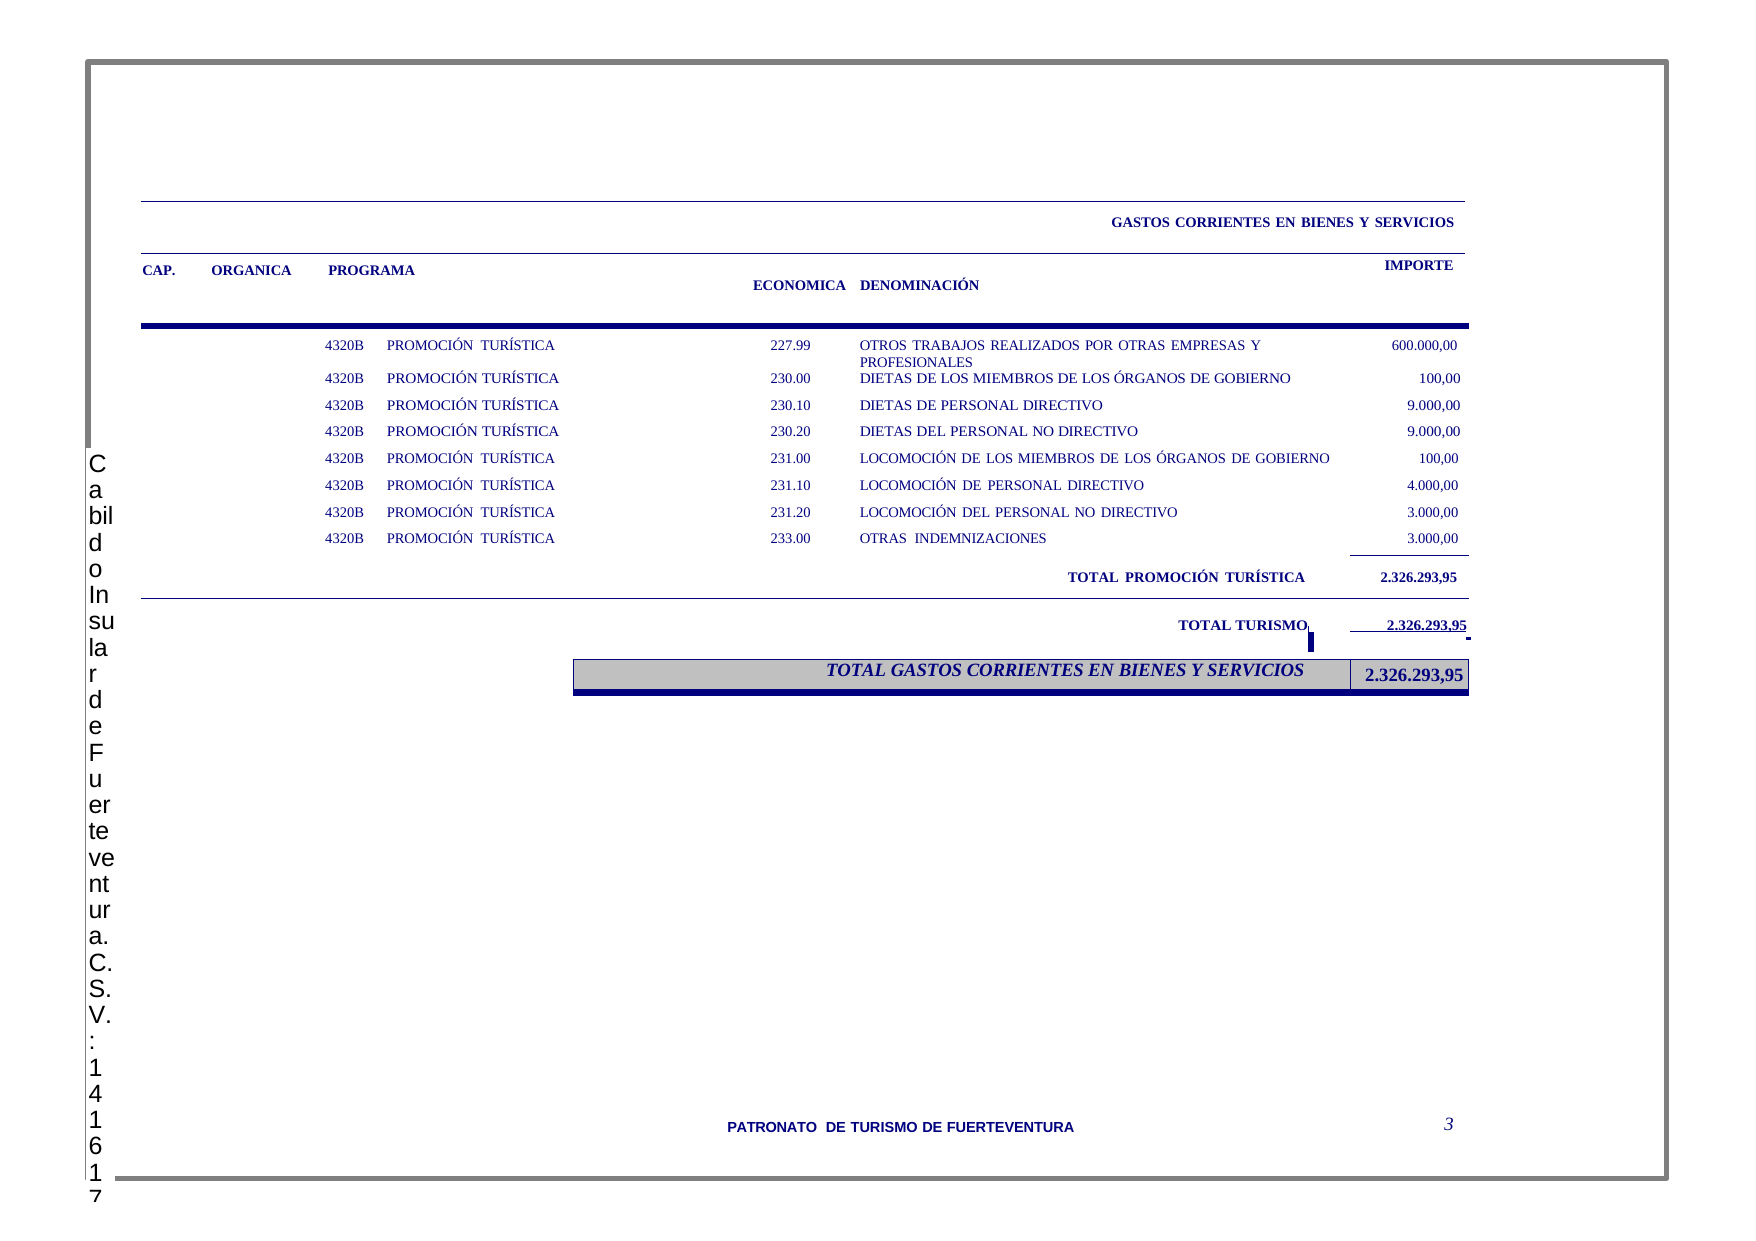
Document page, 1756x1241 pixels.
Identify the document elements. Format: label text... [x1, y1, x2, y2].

table_cell [141, 555, 375, 597]
table_cell 4320B [141, 526, 375, 555]
table_cell TOTAL TURISMO [818, 599, 1350, 658]
table_cell 9.000,00 [1350, 419, 1468, 446]
table_cell LOCOMOCIÓN DE LOS MIEMBROS DE LOS ÓRGANOS DE GOBIERNO [818, 446, 1350, 472]
text GASTOS CORRIENTES EN BIENES Y SERVICIOS [91, 213, 1454, 230]
table_cell 100,00 [1350, 446, 1468, 472]
table_cell 230.10 [573, 392, 818, 419]
table_cell LOCOMOCIÓN DEL PERSONAL NO DIRECTIVO [818, 499, 1350, 526]
table_cell 231.20 [573, 499, 818, 526]
table_cell LOCOMOCIÓN DE PERSONAL DIRECTIVO [818, 473, 1350, 499]
table_cell 230.20 [573, 419, 818, 446]
table_cell 2.326.293,95 [1351, 660, 1468, 689]
table_cell PROMOCIÓN TURÍSTICA [375, 368, 573, 392]
table_header 600.000,00 [1350, 329, 1468, 368]
table_cell [375, 555, 573, 597]
table_cell [375, 659, 573, 689]
table_cell TOTAL PROMOCIÓN TURÍSTICA [818, 555, 1350, 597]
text ECONOMICA DENOMINACIÓN [753, 277, 984, 294]
table_cell 233.00 [573, 526, 818, 555]
table_cell [573, 555, 818, 597]
table_header PROMOCIÓN TURÍSTICA [375, 329, 573, 368]
text [86, 448, 115, 1202]
text PATRONATO DE TURISMO DE FUERTEVENTURA 3 [727, 1113, 1503, 1136]
table_cell 4320B [141, 499, 375, 526]
table_cell [141, 599, 375, 658]
table_cell 4320B [141, 392, 375, 419]
text Cabildo Insular de Fuerteventura. C.S.V.: 14161726653720361277. [88, 451, 115, 1202]
table_cell DIETAS DE PERSONAL DIRECTIVO [818, 392, 1350, 419]
table_cell PROMOCIÓN TURÍSTICA [375, 473, 573, 499]
table_cell [573, 599, 818, 658]
text IMPORTE [1384, 257, 1503, 274]
table_cell 4320B [141, 446, 375, 472]
table_cell 3.000,00 [1350, 526, 1468, 555]
table_cell PROMOCIÓN TURÍSTICA [375, 526, 573, 555]
table_cell 100,00 [1350, 368, 1468, 392]
table_cell 4.000,00 [1350, 473, 1468, 499]
table_cell OTRAS INDEMNIZACIONES [818, 526, 1350, 555]
table_cell 4320B [141, 419, 375, 446]
table_header 4320B [141, 329, 375, 368]
table_cell 230.00 [573, 368, 818, 392]
table_header OTROS TRABAJOS REALIZADOS POR OTRAS EMPRESAS Y PROFESIONALES [818, 329, 1350, 368]
table_cell 4320B [141, 368, 375, 392]
table_cell 4320B [141, 473, 375, 499]
table_header 227.99 [573, 329, 818, 368]
text CAP. ORGANICA PROGRAMA [142, 261, 418, 278]
table_cell 3.000,00 [1350, 499, 1468, 526]
table_cell [141, 659, 375, 689]
table_cell 231.00 [573, 446, 818, 472]
table_cell PROMOCIÓN TURÍSTICA [375, 499, 573, 526]
table_cell DIETAS DE LOS MIEMBROS DE LOS ÓRGANOS DE GOBIERNO [818, 368, 1350, 392]
table_cell PROMOCIÓN TURÍSTICA [375, 446, 573, 472]
table_cell DIETAS DEL PERSONAL NO DIRECTIVO [818, 419, 1350, 446]
table_cell PROMOCIÓN TURÍSTICA [375, 392, 573, 419]
table_cell [375, 599, 573, 658]
table_cell 2.326.293,95 [1350, 599, 1468, 658]
table_cell 9.000,00 [1350, 392, 1468, 419]
table_cell 2.326.293,95 [1350, 556, 1468, 597]
table_cell [574, 660, 818, 689]
table_cell 231.10 [573, 473, 818, 499]
table_cell PROMOCIÓN TURÍSTICA [375, 419, 573, 446]
table_cell TOTAL GASTOS CORRIENTES EN BIENES Y SERVICIOS [818, 660, 1350, 689]
